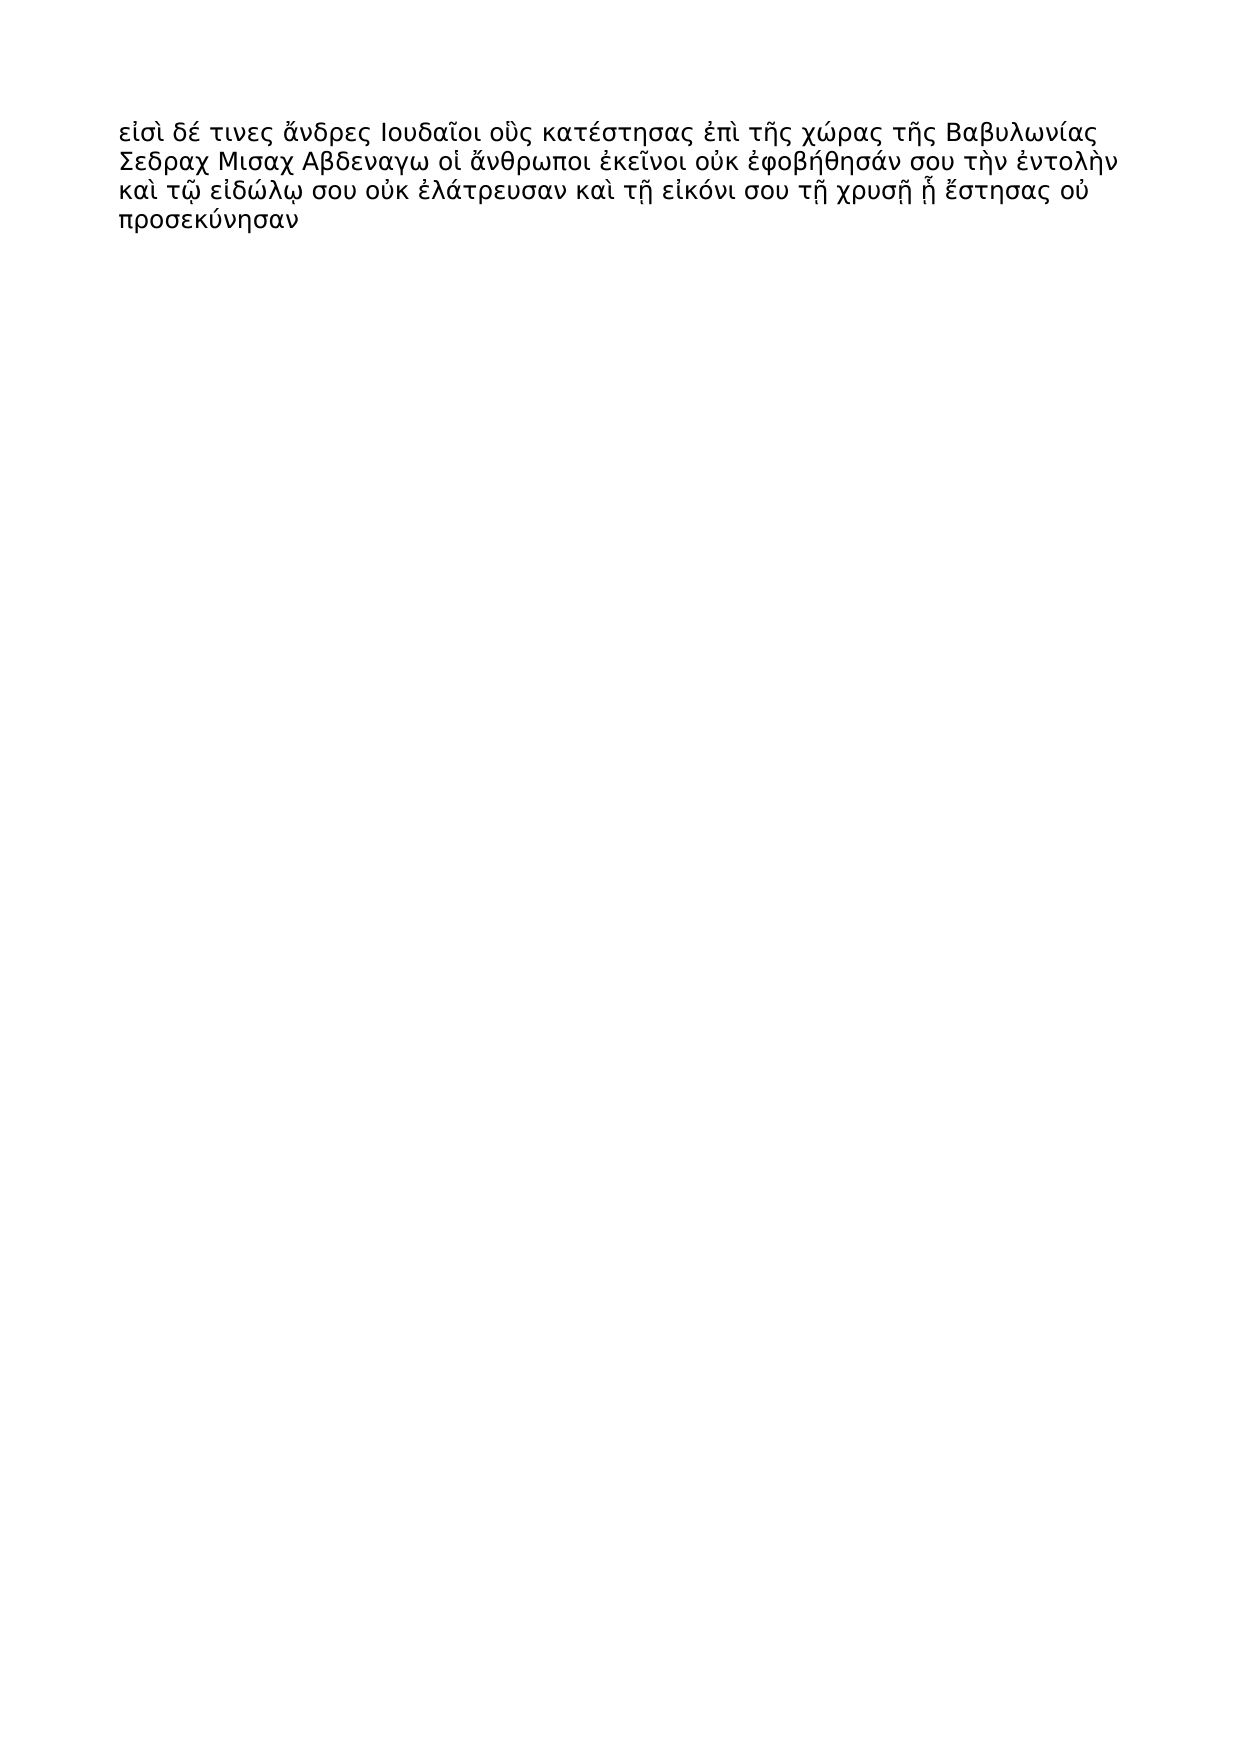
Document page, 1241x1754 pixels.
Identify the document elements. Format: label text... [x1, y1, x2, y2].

text εἰσὶ δέ τινες ἄνδρες Ιουδαῖοι οὓς κατέστησας ἐπὶ τῆς χώρας τῆς Βαβυλωνίας Σεδραχ Μισαχ Αβδεναγω οἱ ἄνθρωποι ἐκεῖνοι οὐκ ἐφοβήθησάν σου τὴν ἐντολὴν καὶ τῷ εἰδώλῳ σου οὐκ ἐλάτρευσαν καὶ τῇ εἰκόνι σου τῇ χρυσῇ ᾗ ἔστησας οὐ προσεκύνησαν [118, 118, 1122, 235]
